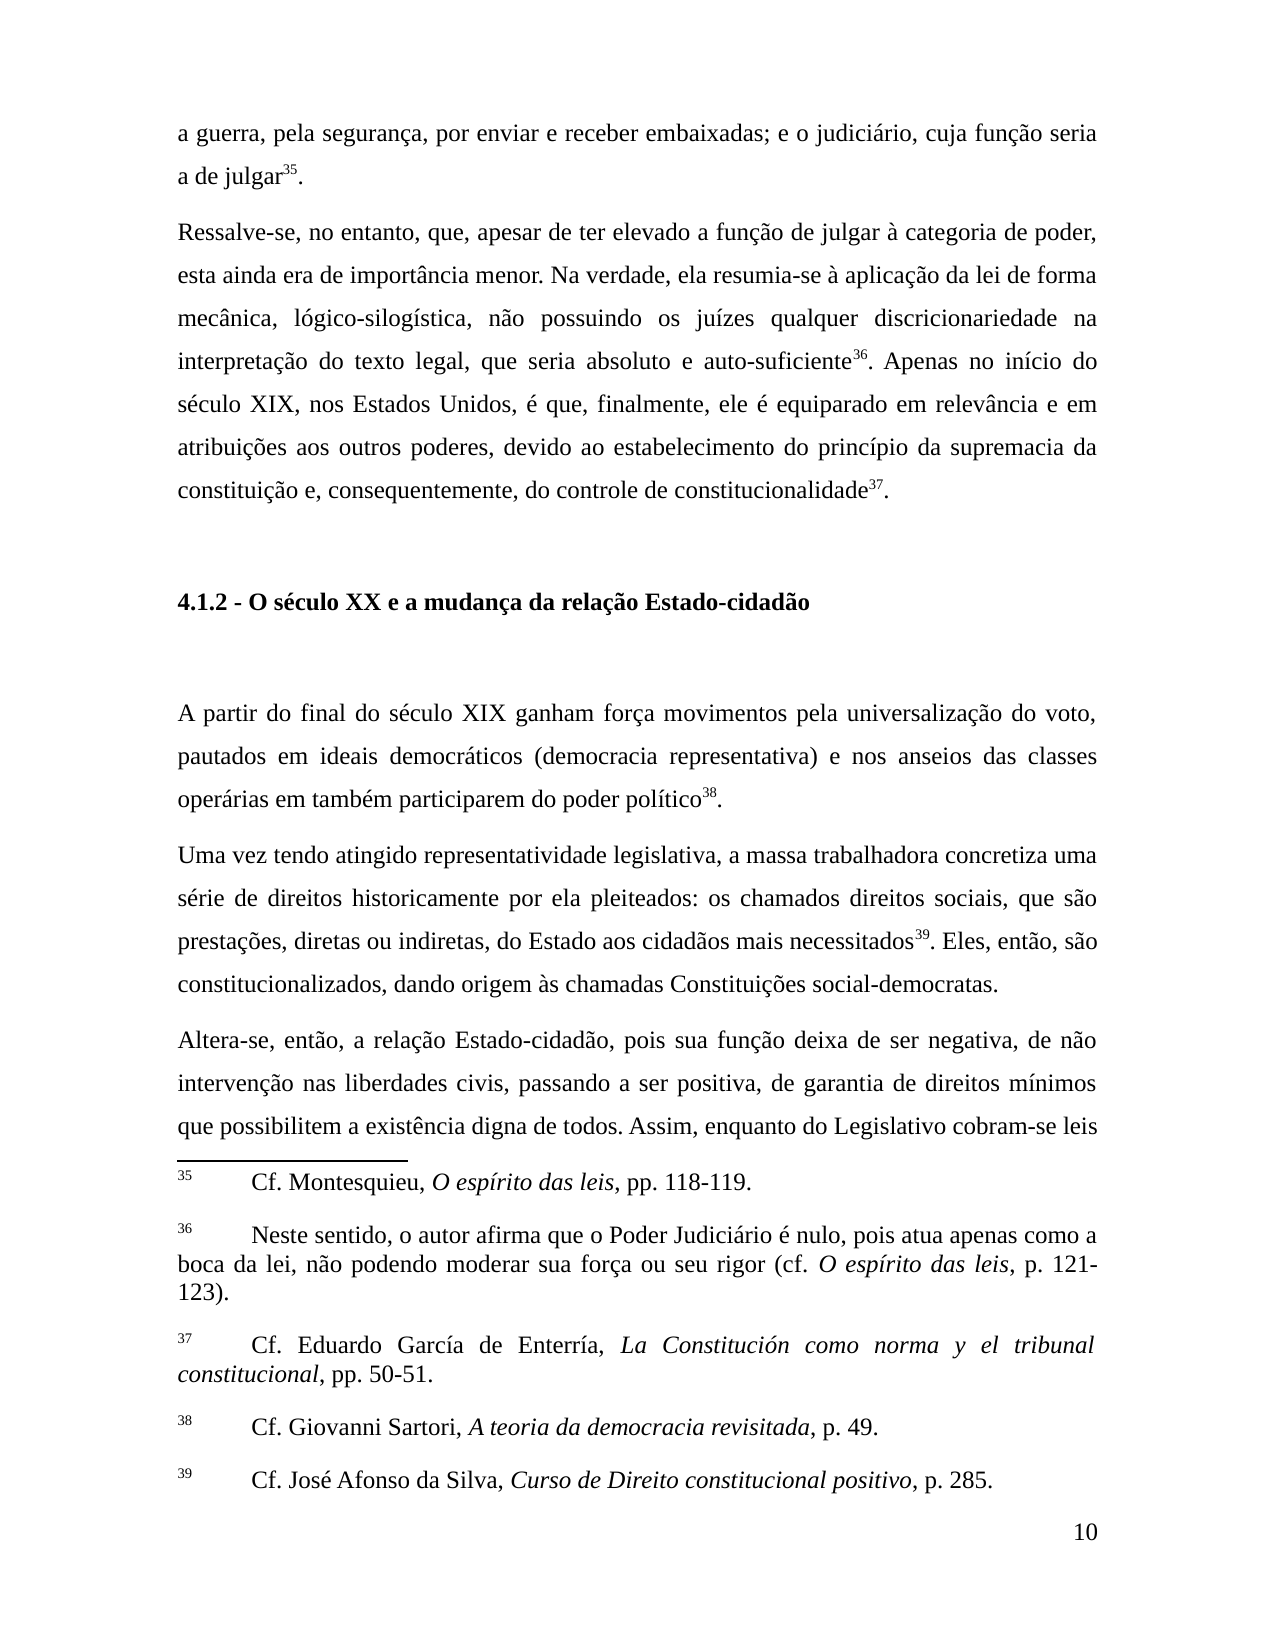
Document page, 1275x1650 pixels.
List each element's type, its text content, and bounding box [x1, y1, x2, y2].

text Uma vez tendo atingido representatividade legislativa, a massa trabalhadora concretiza uma série de direitos historicamente por ela pleiteados: os chamados direitos sociais, que são prestações, diretas ou indiretas, do Estado aos cidadãos mais necessitados. Eles, então, são constitucionalizados, dando origem às chamadas Constituições social-democratas. [177, 840, 1098, 998]
text a guerra, pela segurança, por enviar e receber embaixadas; e o judiciário, cuja função seria a de julgar. [177, 118, 1098, 190]
text Cf. Giovanni Sartori, A teoria da democracia revisitada, p. 49. [177, 1412, 1098, 1441]
text Cf. José Afonso da Silva, Curso de Direito constitucional positivo, p. 285. [177, 1465, 1098, 1493]
text Neste sentido, o autor afirma que o Poder Judiciário é nulo, pois atua apenas como a boca da lei, não podendo moderar sua força ou seu rigor (cf. O espírito das leis, p. 121-123). [177, 1220, 1098, 1306]
text Cf. Montesquieu, O espírito das leis, pp. 118-119. [177, 1167, 1098, 1196]
text 4.1.2 - O século XX e a mudança da relação Estado-cidadão [177, 587, 1098, 616]
text Altera-se, então, a relação Estado-cidadão, pois sua função deixa de ser negativa, de não intervenção nas liberdades civis, passando a ser positiva, de garantia de direitos mínimos que possibilitem a existência digna de todos. Assim, enquanto do Legislativo cobram-se leis [177, 1025, 1098, 1140]
text A partir do final do século XIX ganham força movimentos pela universalização do voto, pautados em ideais democráticos (democracia representativa) e nos anseios das classes operárias em também participarem do poder político. [177, 698, 1098, 813]
text Cf. Eduardo García de Enterría, La Constitución como norma y el tribunal constitucional, pp. 50-51. [177, 1330, 1098, 1388]
text Ressalve-se, no entanto, que, apesar de ter elevado a função de julgar à categoria de poder, esta ainda era de importância menor. Na verdade, ela resumia-se à aplicação da lei de forma mecânica, lógico-silogística, não possuindo os juízes qualquer discricionariedade na interpretação do texto legal, que seria absoluto e auto-suficiente. Apenas no início do século XIX, nos Estados Unidos, é que, finalmente, ele é equiparado em relevância e em atribuições aos outros poderes, devido ao estabelecimento do princípio da supremacia da constituição e, consequentemente, do controle de constitucionalidade. [177, 217, 1098, 504]
